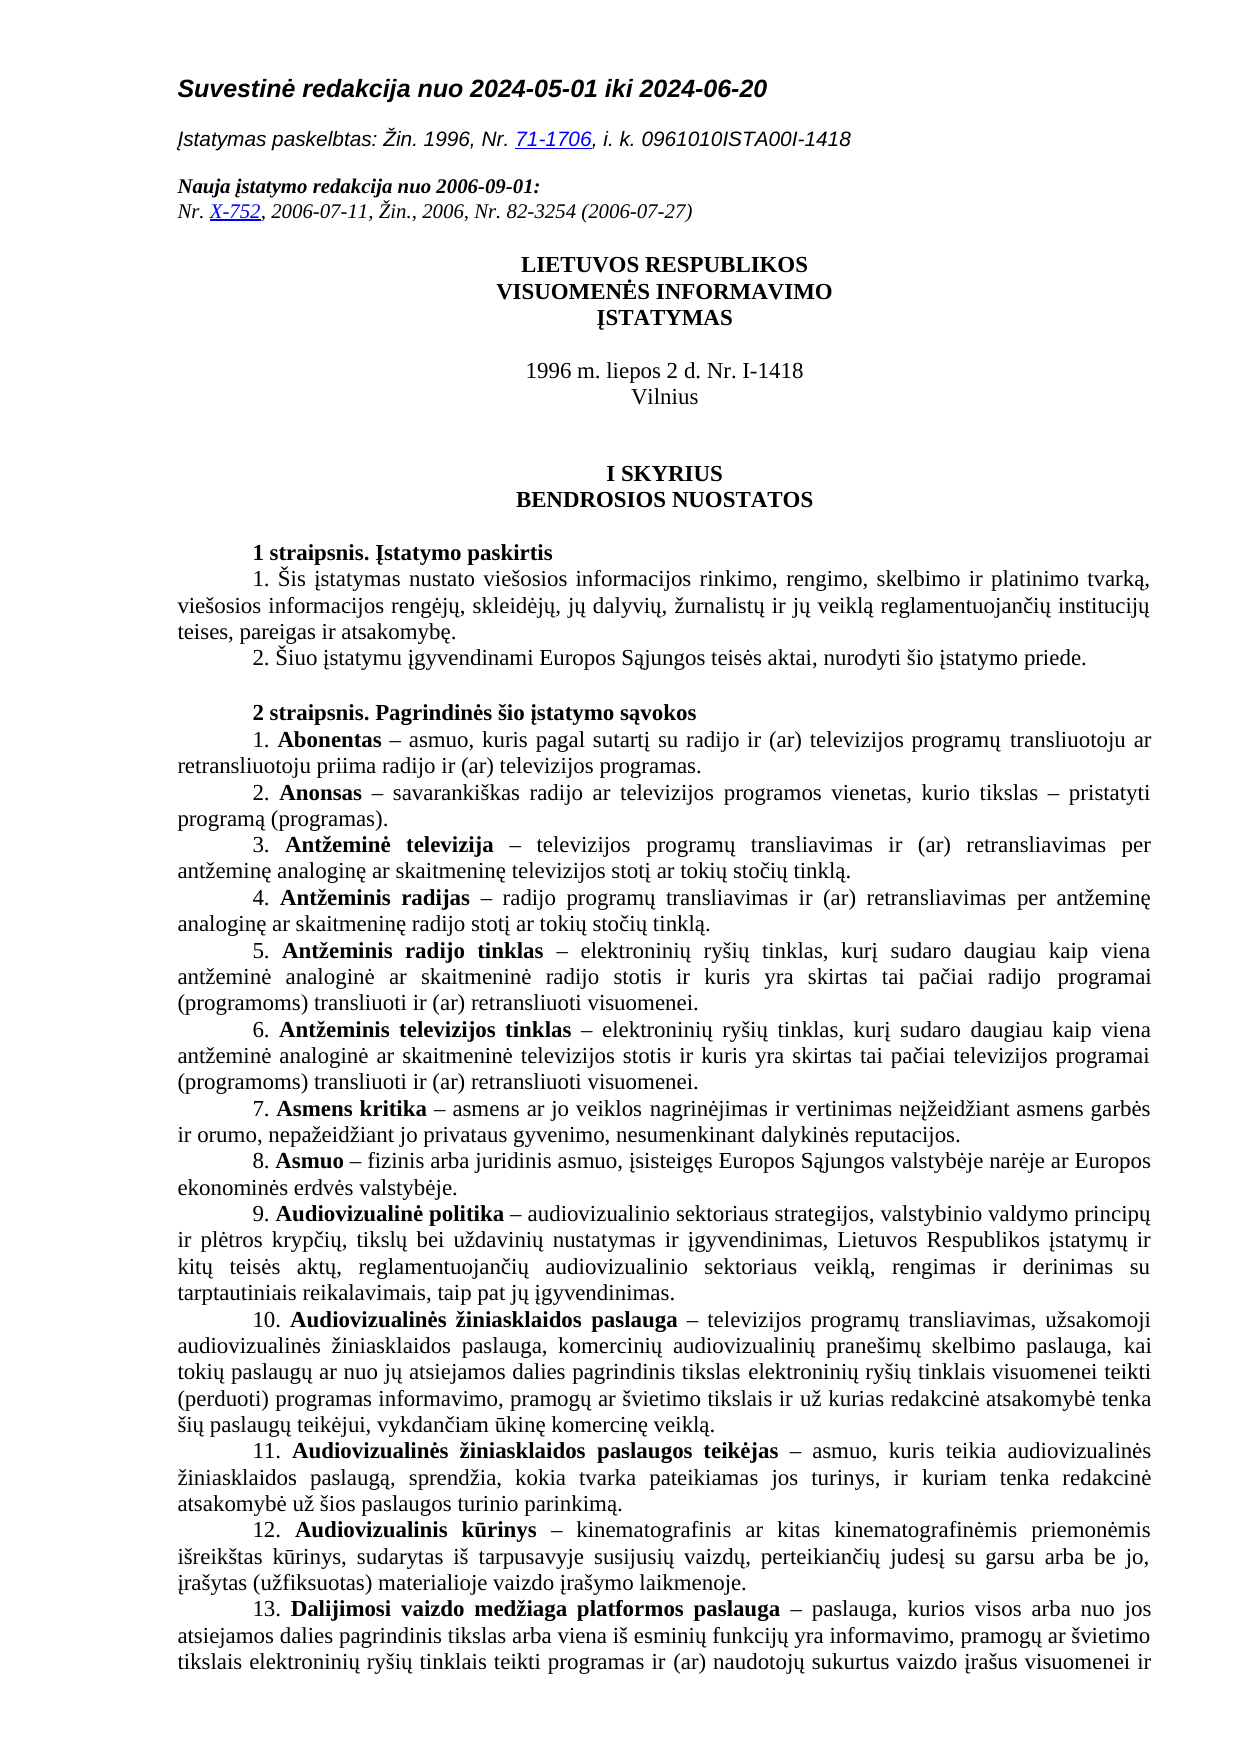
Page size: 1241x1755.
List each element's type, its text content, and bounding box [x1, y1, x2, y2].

text Suvestinė redakcija nuo 2024-05-01 iki 2024-06-20 [177, 74, 1152, 103]
text Vilnius [177, 383, 1152, 409]
text 1. Šis įstatymas nustato viešosios informacijos rinkimo, rengimo, skelbimo ir platinimo tvarką, viešosios informacijos rengėjų, skleidėjų, jų dalyvių, žurnalistų ir jų veiklą reglamentuojančių institucijų teises, pareigas ir atsakomybę. [177, 565, 1152, 644]
text ĮSTATYMAS [177, 304, 1152, 330]
text 12. Audiovizualinis kūrinys – kinematografinis ar kitas kinematografinėmis priemonėmis išreikštas kūrinys, sudarytas iš tarpusavyje susijusių vaizdų, perteikiančių judesį su garsu arba be jo, įrašytas (užfiksuotas) materialioje vaizdo įrašymo laikmenoje. [177, 1516, 1152, 1596]
text Įstatymas paskelbtas: Žin. 1996, Nr. 71-1706, i. k. 0961010ISTA00I-1418 [177, 127, 1152, 151]
subtitle BENDROSIOS NUOSTATOS [177, 486, 1152, 513]
text 2. Šiuo įstatymu įgyvendinami Europos Sąjungos teisės aktai, nurodyti šio įstatymo priede. [177, 644, 1152, 671]
text Nauja įstatymo redakcija nuo 2006-09-01: [177, 174, 1152, 198]
text 4. Antžeminis radijas – radijo programų transliavimas ir (ar) retransliavimas per antžeminę analoginę ar skaitmeninę radijo stotį ar tokių stočių tinklą. [177, 884, 1152, 937]
text 7. Asmens kritika – asmens ar jo veiklos nagrinėjimas ir vertinimas neįžeidžiant asmens garbės ir orumo, nepažeidžiant jo privataus gyvenimo, nesumenkinant dalykinės reputacijos. [177, 1095, 1152, 1147]
text 6. Antžeminis televizijos tinklas – elektroninių ryšių tinklas, kurį sudaro daugiau kaip viena antžeminė analoginė ar skaitmeninė televizijos stotis ir kuris yra skirtas tai pačiai televizijos programai (programoms) transliuoti ir (ar) retransliuoti visuomenei. [177, 1016, 1152, 1095]
text 1. Abonentas – asmuo, kuris pagal sutartį su radijo ir (ar) televizijos programų transliuotoju ar retransliuotoju priima radijo ir (ar) televizijos programas. [177, 726, 1152, 778]
text 9. Audiovizualinė politika – audiovizualinio sektoriaus strategijos, valstybinio valdymo principų ir plėtros krypčių, tikslų bei uždavinių nustatymas ir įgyvendinimas, Lietuvos Respublikos įstatymų ir kitų teisės aktų, reglamentuojančių audiovizualinio sektoriaus veiklą, rengimas ir derinimas su tarptautiniais reikalavimais, taip pat jų įgyvendinimas. [177, 1200, 1152, 1306]
text 13. Dalijimosi vaizdo medžiaga platformos paslauga – paslauga, kurios visos arba nuo jos atsiejamos dalies pagrindinis tikslas arba viena iš esminių funkcijų yra informavimo, pramogų ar švietimo tikslais elektroninių ryšių tinklais teikti programas ir (ar) naudotojų sukurtus vaizdo įrašus visuomenei ir [177, 1596, 1152, 1674]
text 5. Antžeminis radijo tinklas – elektroninių ryšių tinklas, kurį sudaro daugiau kaip viena antžeminė analoginė ar skaitmeninė radijo stotis ir kuris yra skirtas tai pačiai radijo programai (programoms) transliuoti ir (ar) retransliuoti visuomenei. [177, 937, 1152, 1016]
text VISUOMENĖS INFORMAVIMO [177, 278, 1152, 304]
text LIETUVOS RESPUBLIKOS [177, 251, 1152, 278]
text 11. Audiovizualinės žiniasklaidos paslaugos teikėjas – asmuo, kuris teikia audiovizualinės žiniasklaidos paslaugą, sprendžia, kokia tvarka pateikiamas jos turinys, ir kuriam tenka redakcinė atsakomybė už šios paslaugos turinio parinkimą. [177, 1437, 1152, 1516]
text 1 straipsnis. Įstatymo paskirtis [177, 539, 1152, 565]
text 10. Audiovizualinės žiniasklaidos paslauga – televizijos programų transliavimas, užsakomoji audiovizualinės žiniasklaidos paslauga, komercinių audiovizualinių pranešimų skelbimo paslauga, kai tokių paslaugų ar nuo jų atsiejamos dalies pagrindinis tikslas elektroninių ryšių tinklais visuomenei teikti (perduoti) programas informavimo, pramogų ar švietimo tikslais ir už kurias redakcinė atsakomybė tenka šių paslaugų teikėjui, vykdančiam ūkinę komercinę veiklą. [177, 1306, 1152, 1437]
text 8. Asmuo – fizinis arba juridinis asmuo, įsisteigęs Europos Sąjungos valstybėje narėje ar Europos ekonominės erdvės valstybėje. [177, 1147, 1152, 1200]
text 2. Anonsas – savarankiškas radijo ar televizijos programos vienetas, kurio tikslas – pristatyti programą (programas). [177, 778, 1152, 831]
text 1996 m. liepos 2 d. Nr. I-1418 [177, 357, 1152, 383]
text 2 straipsnis. Pagrindinės šio įstatymo sąvokos [177, 699, 1152, 726]
subtitle I SKYRIUS [177, 460, 1152, 486]
text Nr. X-752, 2006-07-11, Žin., 2006, Nr. 82-3254 (2006-07-27) [177, 198, 1152, 223]
text 3. Antžeminė televizija – televizijos programų transliavimas ir (ar) retransliavimas per antžeminę analoginę ar skaitmeninę televizijos stotį ar tokių stočių tinklą. [177, 831, 1152, 884]
